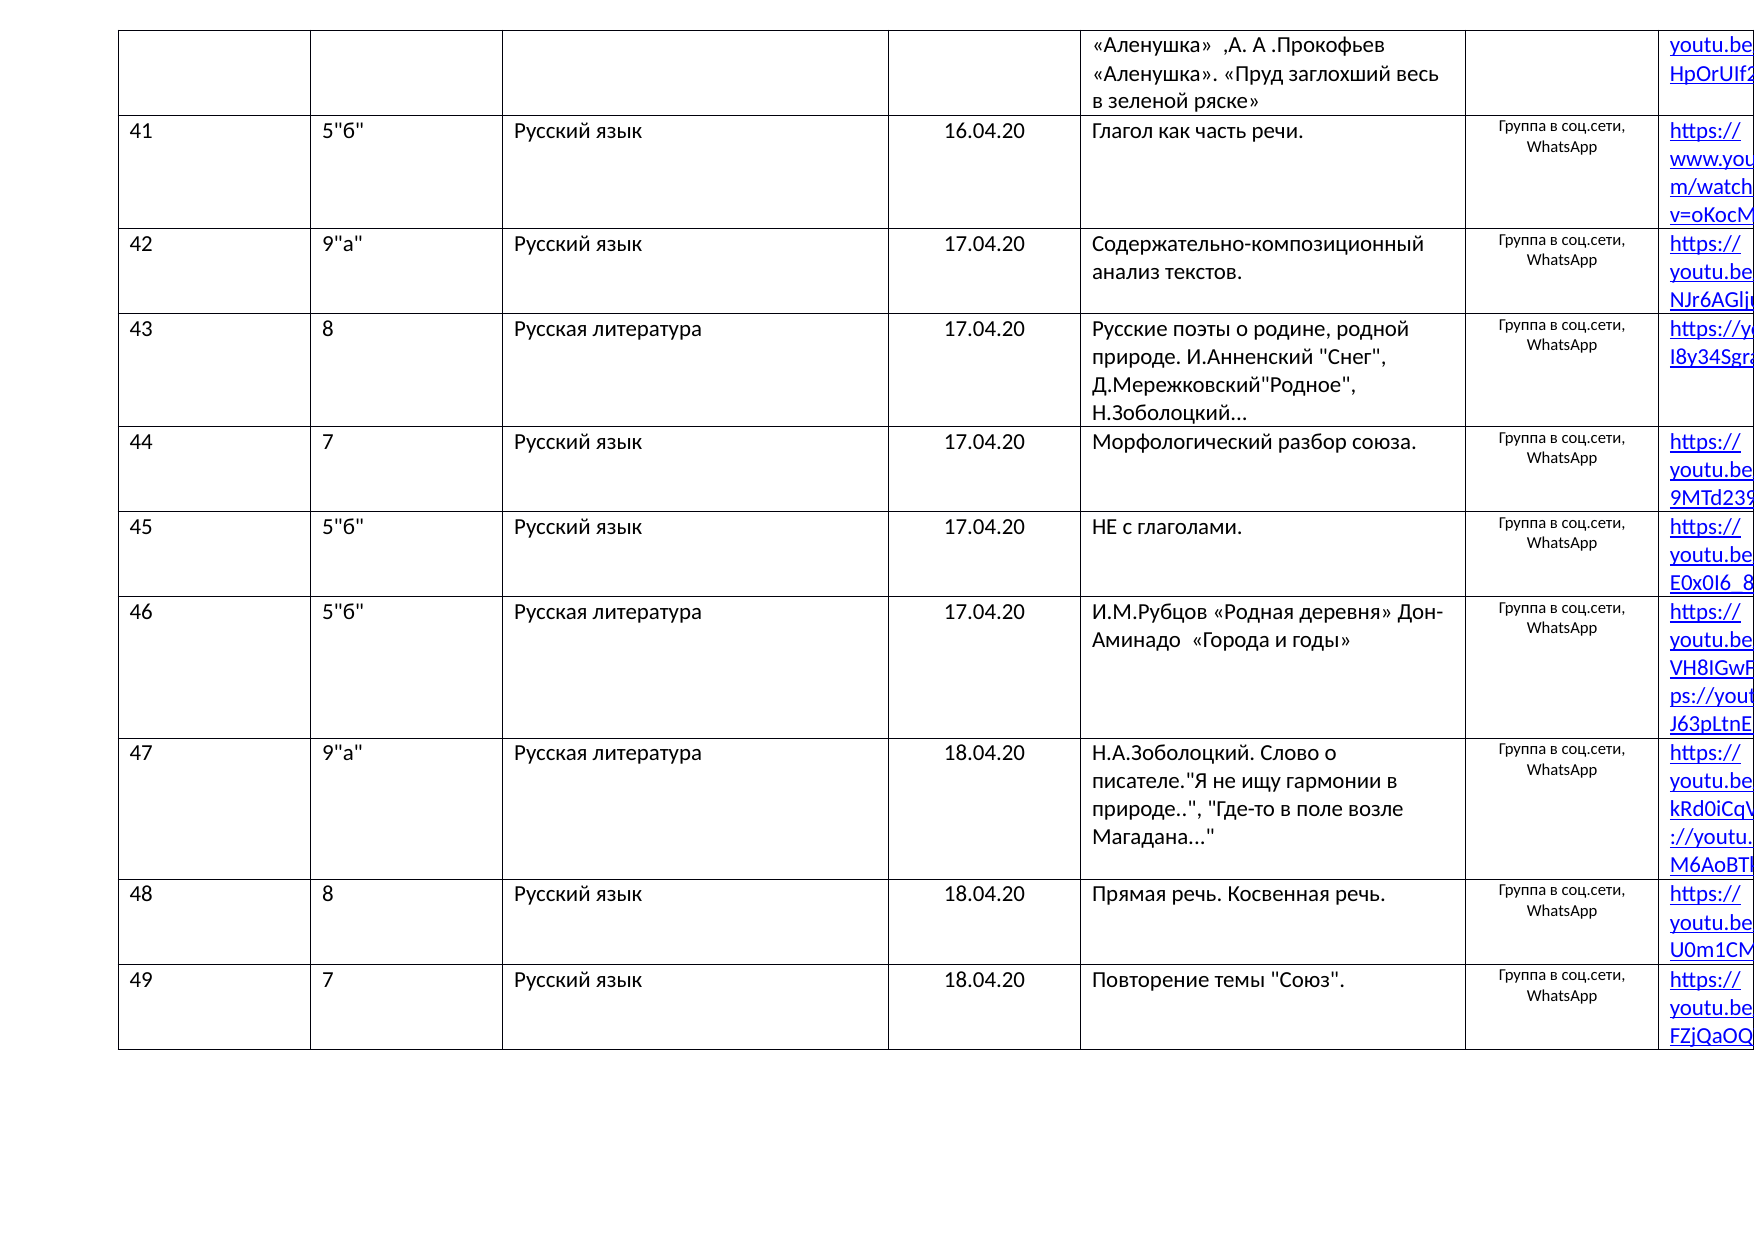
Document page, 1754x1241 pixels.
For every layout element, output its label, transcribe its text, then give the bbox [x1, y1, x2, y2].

table_cell Группа в соц.сети, WhatsApp [1466, 314, 1658, 426]
table_cell https://youtu.be/FZjQaOQVZ9U [1659, 965, 1753, 1049]
table_cell 18.04.20 [889, 880, 1080, 964]
table_cell Содержательно-композиционный анализ текстов. [1081, 229, 1465, 313]
table_cell 9"а" [311, 739, 502, 878]
table_cell НЕ с глаголами. [1081, 512, 1465, 596]
table_cell [889, 31, 1080, 115]
table_cell Н.А.Зоболоцкий. Слово о писателе."Я не ищу гармонии в природе..", "Где-то в поле возле Магадана..." [1081, 739, 1465, 878]
table_cell 7 [311, 427, 502, 511]
table_cell https://youtu.be/VH8IGwFLQFEhttps://youtu.be/J63pLtnEbdc [1659, 597, 1753, 737]
table_cell 48 [119, 880, 310, 964]
table_cell 5"б" [311, 512, 502, 596]
table_cell [503, 31, 888, 115]
table_cell Группа в соц.сети, WhatsApp [1466, 427, 1658, 511]
table_cell Группа в соц.сети, WhatsApp [1466, 965, 1658, 1049]
table_cell [119, 31, 310, 115]
table_cell 44 [119, 427, 310, 511]
table_cell 49 [119, 965, 310, 1049]
table_cell 8 [311, 314, 502, 426]
table_cell Русская литература [503, 739, 888, 878]
table_cell 43 [119, 314, 310, 426]
table_cell Прямая речь. Косвенная речь. [1081, 880, 1465, 964]
table_cell 17.04.20 [889, 512, 1080, 596]
table_cell Русская литература [503, 597, 888, 737]
table_cell Группа в соц.сети, WhatsApp [1466, 229, 1658, 313]
table_cell Русская литература [503, 314, 888, 426]
table_cell Русский язык [503, 880, 888, 964]
table_cell 45 [119, 512, 310, 596]
table_cell Русский язык [503, 229, 888, 313]
table_cell И.М.Рубцов «Родная деревня» Дон-Аминадо «Города и годы» [1081, 597, 1465, 737]
table_cell https://youtu.be/kRd0iCqVFoYhttps://youtu.be/M6AoBTkgjtk [1659, 739, 1753, 878]
table_cell «Аленушка» ,А. А .Прокофьев «Аленушка». «Пруд заглохший весь в зеленой ряске» [1081, 31, 1465, 115]
table_cell 41 [119, 116, 310, 228]
table_cell [1466, 31, 1658, 115]
table_cell https://youtu.be/HpOrUIf2JcM [1659, 31, 1753, 115]
table_cell 5"б" [311, 597, 502, 737]
table_cell 5"б" [311, 116, 502, 228]
table_cell https://youtu.be/U0m1CMrkvb4 [1659, 880, 1753, 964]
table_cell Русский язык [503, 512, 888, 596]
table_cell https://youtu.be/9MTd239HcPw [1659, 427, 1753, 511]
table_cell Повторение темы "Союз". [1081, 965, 1465, 1049]
table_cell Морфологический разбор союза. [1081, 427, 1465, 511]
table_cell 42 [119, 229, 310, 313]
table_cell 18.04.20 [889, 965, 1080, 1049]
table_cell Русский язык [503, 965, 888, 1049]
table_cell https://www.youtube.com/watch?v=oKocMQ-jMyg [1659, 116, 1753, 228]
table_cell 17.04.20 [889, 314, 1080, 426]
table_cell Русские поэты о родине, родной природе. И.Анненский "Снег", Д.Мережковский"Родное", Н.Зоболоцкий... [1081, 314, 1465, 426]
table_cell 9"а" [311, 229, 502, 313]
table_cell Русский язык [503, 116, 888, 228]
table_cell [311, 31, 502, 115]
table_cell 18.04.20 [889, 739, 1080, 878]
table_cell https://youtu.be/E0x0I6_87xM [1659, 512, 1753, 596]
table_cell Группа в соц.сети, WhatsApp [1466, 597, 1658, 737]
table_cell 46 [119, 597, 310, 737]
table_cell Глагол как часть речи. [1081, 116, 1465, 228]
table_cell Группа в соц.сети, WhatsApp [1466, 512, 1658, 596]
table_cell 17.04.20 [889, 427, 1080, 511]
table_cell Группа в соц.сети, WhatsApp [1466, 116, 1658, 228]
table_cell Группа в соц.сети, WhatsApp [1466, 880, 1658, 964]
table_cell 8 [311, 880, 502, 964]
table_cell https://youtu.be/I8y34SgrapE [1659, 314, 1753, 426]
table_cell 7 [311, 965, 502, 1049]
table_cell 16.04.20 [889, 116, 1080, 228]
table_cell Группа в соц.сети, WhatsApp [1466, 739, 1658, 878]
table_cell 47 [119, 739, 310, 878]
table_cell Русский язык [503, 427, 888, 511]
table_cell 17.04.20 [889, 229, 1080, 313]
table_cell 17.04.20 [889, 597, 1080, 737]
table_cell https://youtu.be/NJr6AGljugM [1659, 229, 1753, 313]
